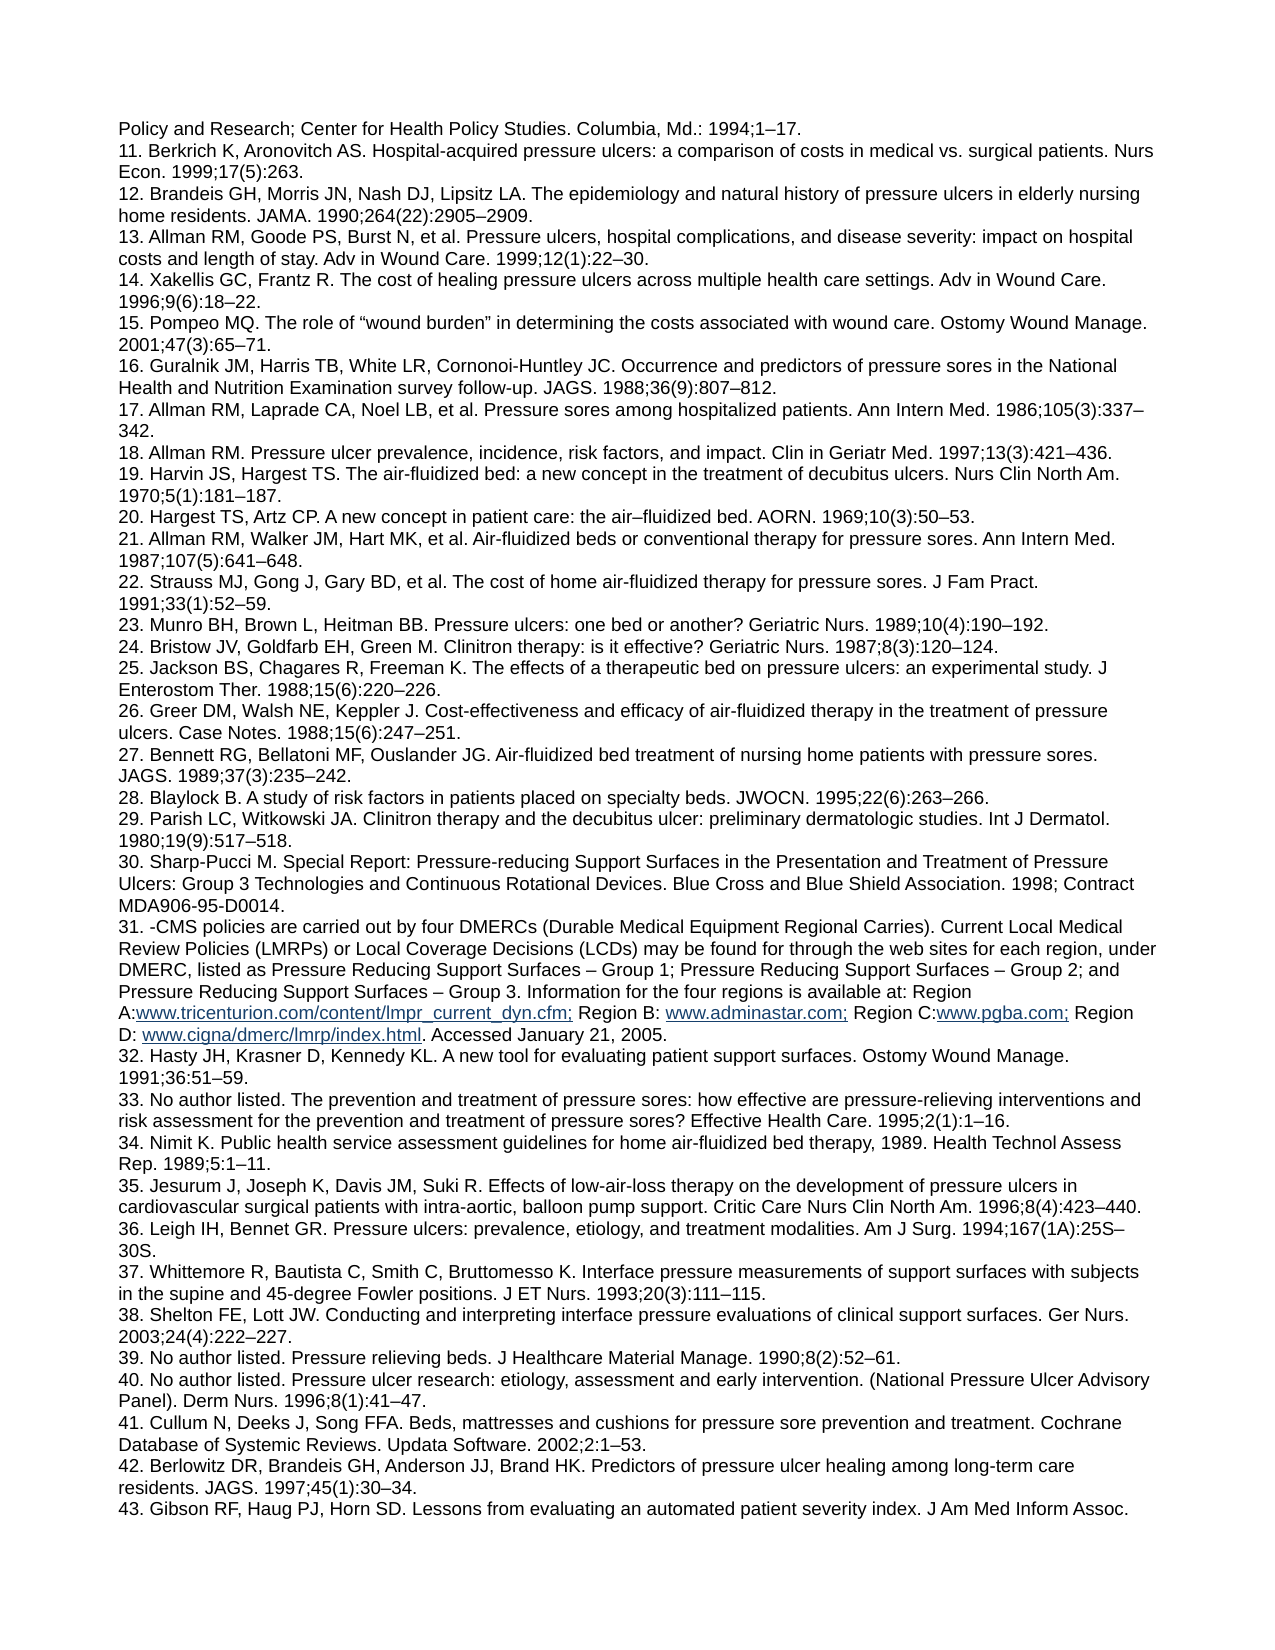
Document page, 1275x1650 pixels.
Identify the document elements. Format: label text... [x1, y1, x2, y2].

text Policy and Research; Center for Health Policy Studies. Columbia, Md.: 1994;1–17. 11. Berkrich K, Aronovitch AS. Hospital-acquired pressure ulcers: a comparison of costs in medical vs. surgical patients. Nurs Econ. 1999;17(5):263. 12. Brandeis GH, Morris JN, Nash DJ, Lipsitz LA. The epidemiology and natural history of pressure ulcers in elderly nursing home residents. JAMA. 1990;264(22):2905–2909. 13. Allman RM, Goode PS, Burst N, et al. Pressure ulcers, hospital complications, and disease severity: impact on hospital costs and length of stay. Adv in Wound Care. 1999;12(1):22–30. 14. Xakellis GC, Frantz R. The cost of healing pressure ulcers across multiple health care settings. Adv in Wound Care. 1996;9(6):18–22. 15. Pompeo MQ. The role of “wound burden” in determining the costs associated with wound care. Ostomy Wound Manage. 2001;47(3):65–71. 16. Guralnik JM, Harris TB, White LR, Cornonoi-Huntley JC. Occurrence and predictors of pressure sores in the National Health and Nutrition Examination survey follow-up. JAGS. 1988;36(9):807–812. 17. Allman RM, Laprade CA, Noel LB, et al. Pressure sores among hospitalized patients. Ann Intern Med. 1986;105(3):337–342. 18. Allman RM. Pressure ulcer prevalence, incidence, risk factors, and impact. Clin in Geriatr Med. 1997;13(3):421–436. 19. Harvin JS, Hargest TS. The air-fluidized bed: a new concept in the treatment of decubitus ulcers. Nurs Clin North Am. 1970;5(1):181–187. 20. Hargest TS, Artz CP. A new concept in patient care: the air–fluidized bed. AORN. 1969;10(3):50–53. 21. Allman RM, Walker JM, Hart MK, et al. Air-fluidized beds or conventional therapy for pressure sores. Ann Intern Med. 1987;107(5):641–648. 22. Strauss MJ, Gong J, Gary BD, et al. The cost of home air-fluidized therapy for pressure sores. J Fam Pract. 1991;33(1):52–59. 23. Munro BH, Brown L, Heitman BB. Pressure ulcers: one bed or another? Geriatric Nurs. 1989;10(4):190–192. 24. Bristow JV, Goldfarb EH, Green M. Clinitron therapy: is it effective? Geriatric Nurs. 1987;8(3):120–124. 25. Jackson BS, Chagares R, Freeman K. The effects of a therapeutic bed on pressure ulcers: an experimental study. J Enterostom Ther. 1988;15(6):220–226. 26. Greer DM, Walsh NE, Keppler J. Cost-effectiveness and efficacy of air-fluidized therapy in the treatment of pressure ulcers. Case Notes. 1988;15(6):247–251. 27. Bennett RG, Bellatoni MF, Ouslander JG. Air-fluidized bed treatment of nursing home patients with pressure sores. JAGS. 1989;37(3):235–242. 28. Blaylock B. A study of risk factors in patients placed on specialty beds. JWOCN. 1995;22(6):263–266. 29. Parish LC, Witkowski JA. Clinitron therapy and the decubitus ulcer: preliminary dermatologic studies. Int J Dermatol. 1980;19(9):517–518. 30. Sharp-Pucci M. Special Report: Pressure-reducing Support Surfaces in the Presentation and Treatment of Pressure Ulcers: Group 3 Technologies and Continuous Rotational Devices. Blue Cross and Blue Shield Association. 1998; Contract MDA906-95-D0014. 31. -CMS policies are carried out by four DMERCs (Durable Medical Equipment Regional Carries). Current Local Medical Review Policies (LMRPs) or Local Coverage Decisions (LCDs) may be found for through the web sites for each region, under DMERC, listed as Pressure Reducing Support Surfaces – Group 1; Pressure Reducing Support Surfaces – Group 2; and Pressure Reducing Support Surfaces – Group 3. Information for the four regions is available at: Region A:www.tricenturion.com/content/lmpr_current_dyn.cfm; Region B: www.adminastar.com; Region C:www.pgba.com; Region D: www.cigna/dmerc/lmrp/index.html. Accessed January 21, 2005. 32. Hasty JH, Krasner D, Kennedy KL. A new tool for evaluating patient support surfaces. Ostomy Wound Manage. 1991;36:51–59. 33. No author listed. The prevention and treatment of pressure sores: how effective are pressure-relieving interventions and risk assessment for the prevention and treatment of pressure sores? Effective Health Care. 1995;2(1):1–16. 34. Nimit K. Public health service assessment guidelines for home air-fluidized bed therapy, 1989. Health Technol Assess Rep. 1989;5:1–11. 35. Jesurum J, Joseph K, Davis JM, Suki R. Effects of low-air-loss therapy on the development of pressure ulcers in cardiovascular surgical patients with intra-aortic, balloon pump support. Critic Care Nurs Clin North Am. 1996;8(4):423–440. 36. Leigh IH, Bennet GR. Pressure ulcers: prevalence, etiology, and treatment modalities. Am J Surg. 1994;167(1A):25S–30S. 37. Whittemore R, Bautista C, Smith C, Bruttomesso K. Interface pressure measurements of support surfaces with subjects in the supine and 45-degree Fowler positions. J ET Nurs. 1993;20(3):111–115. 38. Shelton FE, Lott JW. Conducting and interpreting interface pressure evaluations of clinical support surfaces. Ger Nurs. 2003;24(4):222–227. 39. No author listed. Pressure relieving beds. J Healthcare Material Manage. 1990;8(2):52–61. 40. No author listed. Pressure ulcer research: etiology, assessment and early intervention. (National Pressure Ulcer Advisory Panel). Derm Nurs. 1996;8(1):41–47. 41. Cullum N, Deeks J, Song FFA. Beds, mattresses and cushions for pressure sore prevention and treatment. Cochrane Database of Systemic Reviews. Updata Software. 2002;2:1–53. 42. Berlowitz DR, Brandeis GH, Anderson JJ, Brand HK. Predictors of pressure ulcer healing among long-term care residents. JAGS. 1997;45(1):30–34. 43. Gibson RF, Haug PJ, Horn SD. Lessons from evaluating an automated patient severity index. J Am Med Inform Assoc. [118, 118, 1157, 1520]
